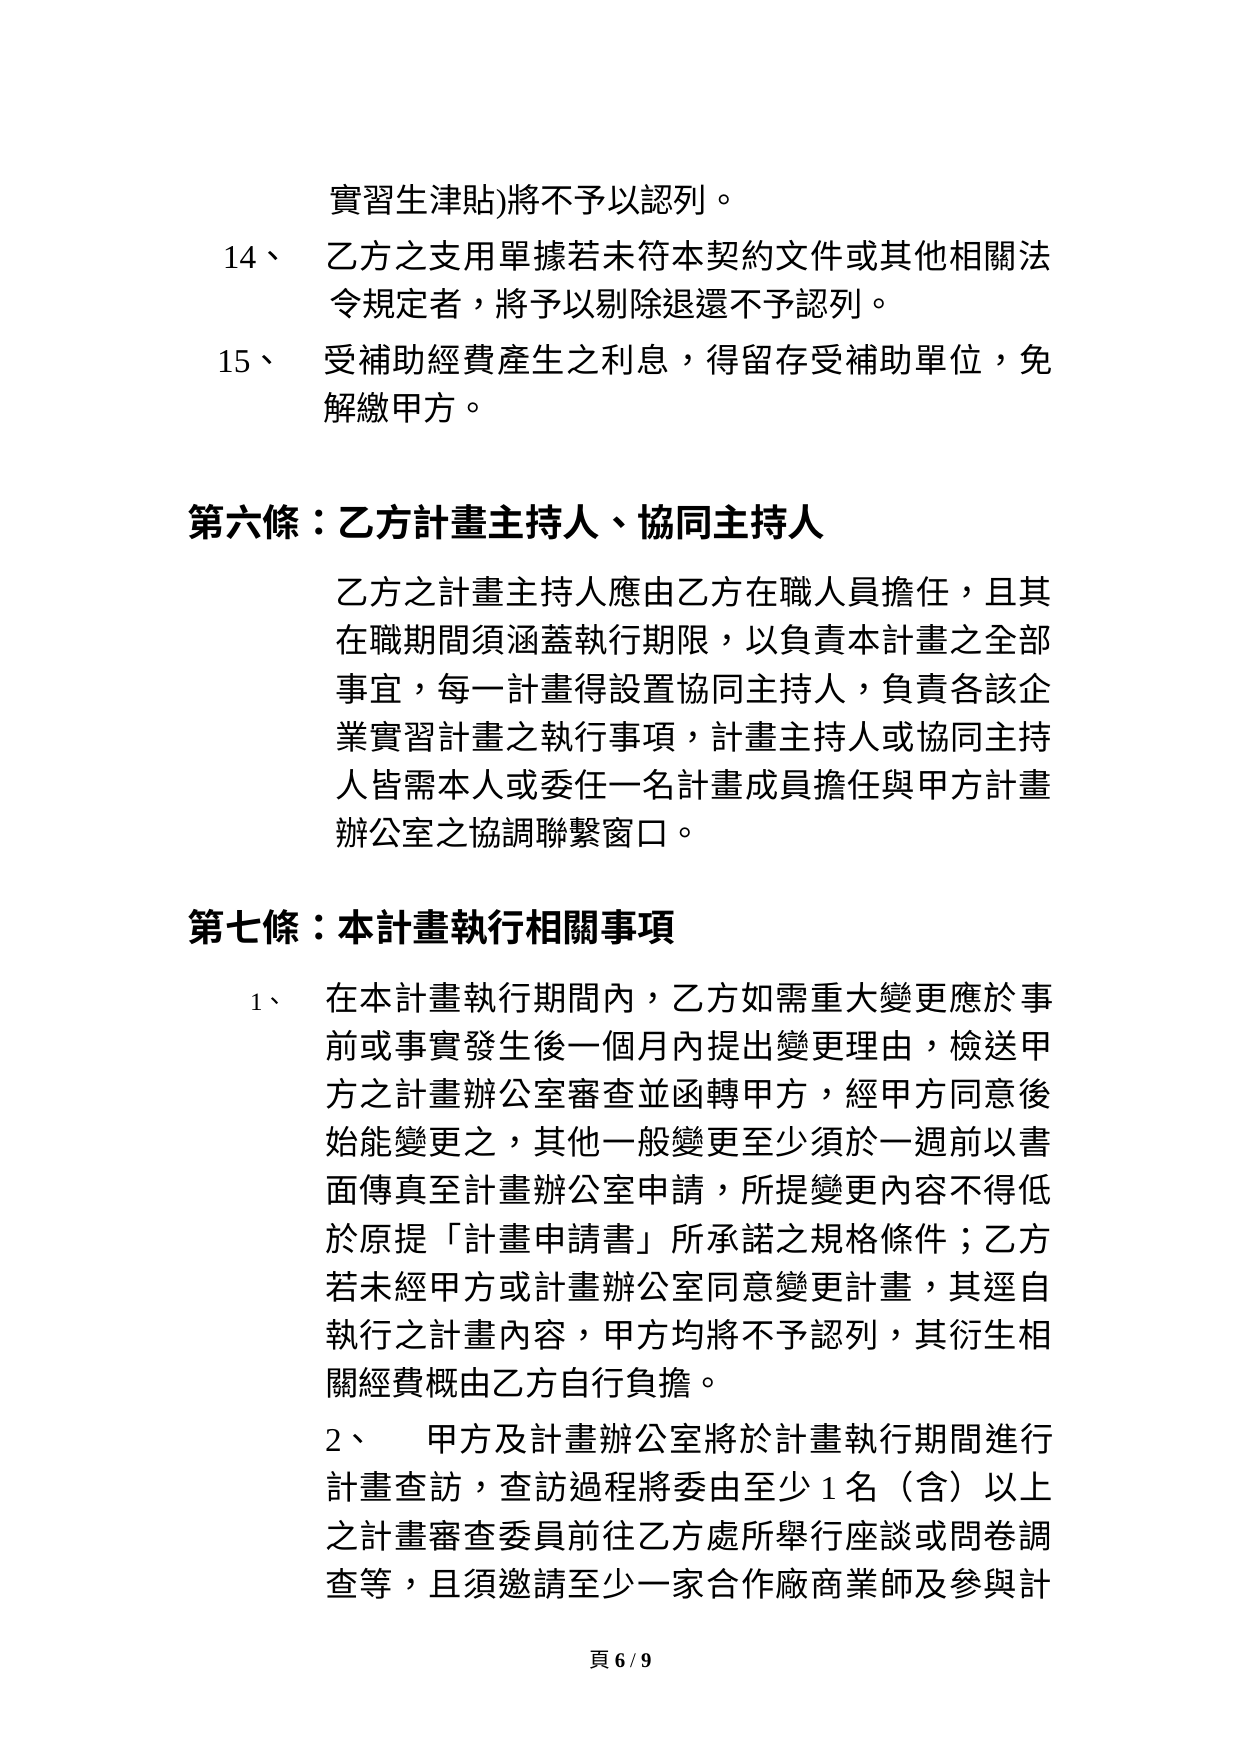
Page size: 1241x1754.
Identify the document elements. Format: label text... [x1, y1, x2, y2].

text 第七條：本計畫執行相關事項 [187, 898, 1053, 953]
list 在本計畫執行期間內，乙方如需重大變更應於事前或事實發生後一個月內提出變更理由，檢送甲方之計畫辦公室審查並函轉甲方，經甲方同意後始能變更之，其他一般變更至少須於一週前以書面傳真至計畫辦公室申請，所提變更內容不得低於原提「計畫申請書」所承諾之規格條件；乙方若未經甲方或計畫辦公室同意變更計畫，其逕自執行之計畫內容，甲方均將不予認列，其衍生相關經費概由乙方自行負擔。 [250, 971, 1053, 1405]
list 實習生津貼)將不予以認列。 [223, 174, 1053, 222]
list 甲方及計畫辦公室將於計畫執行期間進行計畫查訪，查訪過程將委由至少1名（含）以上之計畫審查委員前往乙方處所舉行座談或問卷調查等，且須邀請至少一家合作廠商業師及參與計畫學生進行訪談，並檢視計畫相關文件、單據、帳冊等，乙方不得拒絕；有關查訪之決議與建議事項，乙方須配合通知後十個工作天內完成補正。 [325, 1413, 1053, 1606]
list 受補助經費產生之利息，得留存受補助單位，免解繳甲方。 [217, 334, 1053, 430]
list 乙方之支用單據若未符本契約文件或其他相關法令規定者，將予以剔除退還不予認列。 [223, 230, 1053, 326]
text 第六條：乙方計畫主持人、協同主持人 [187, 493, 1053, 547]
text 乙方之計畫主持人應由乙方在職人員擔任，且其在職期間須涵蓋執行期限，以負責本計畫之全部事宜，每一計畫得設置協同主持人，負責各該企業實習計畫之執行事項，計畫主持人或協同主持人皆需本人或委任一名計畫成員擔任與甲方計畫辦公室之協調聯繫窗口。 [335, 566, 1053, 855]
